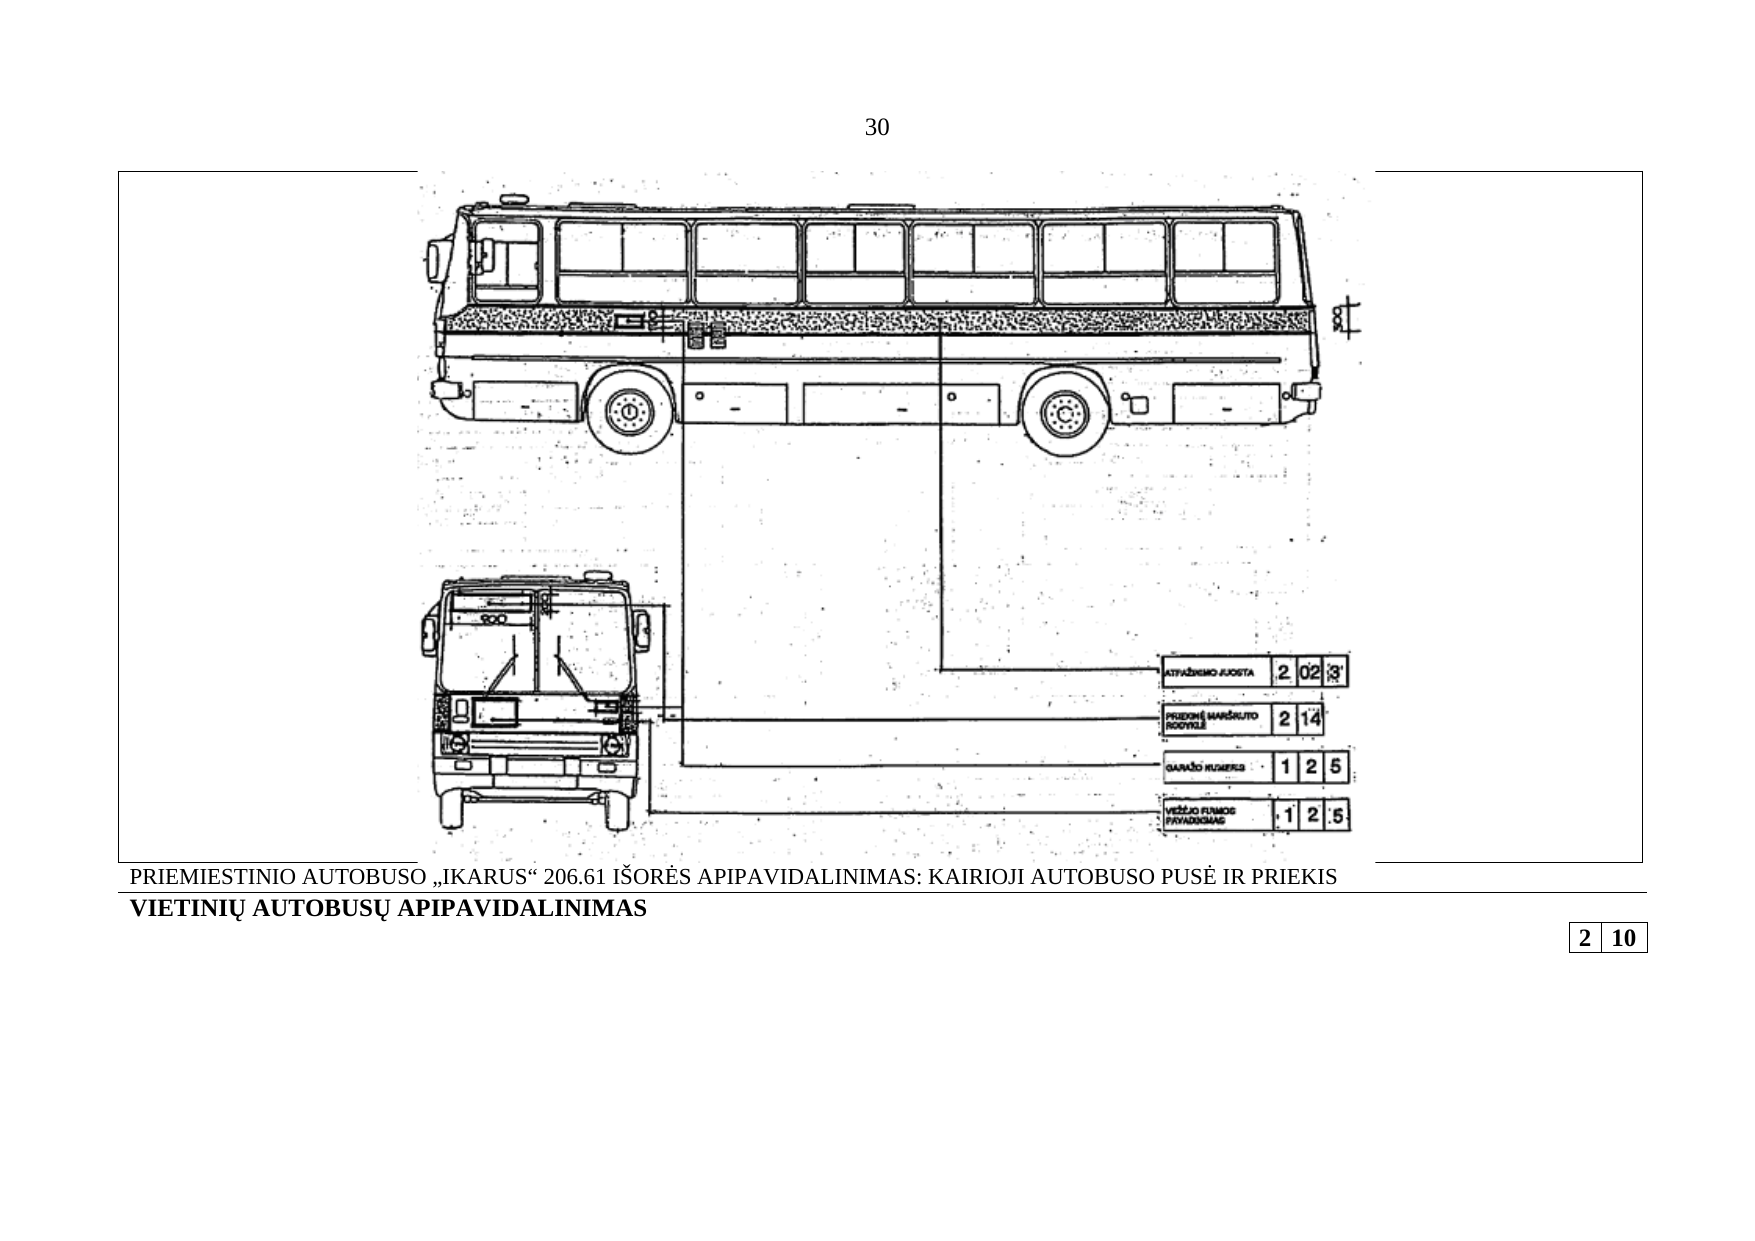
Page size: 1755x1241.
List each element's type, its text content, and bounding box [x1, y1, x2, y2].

table_header [1376, 172, 1642, 862]
table_header [1643, 171, 1647, 862]
table_cell [1642, 862, 1647, 892]
table_cell [1601, 893, 1647, 922]
table_cell VIETINIŲ AUTOBUSŲ APIPAVIDALINIMAS [118, 893, 1570, 952]
table_cell 2 [1570, 923, 1601, 952]
table_header [119, 172, 417, 862]
table_cell [1570, 893, 1601, 922]
table_cell 10 [1602, 923, 1647, 952]
table_cell PRIEMIESTINIO AUTOBUSO „IKARUS“ 206.61 IŠORĖS APIPAVIDALINIMAS: KAIRIOJI AUTOBUSO PUSĖ IR PRIEKIS [118, 863, 1642, 892]
